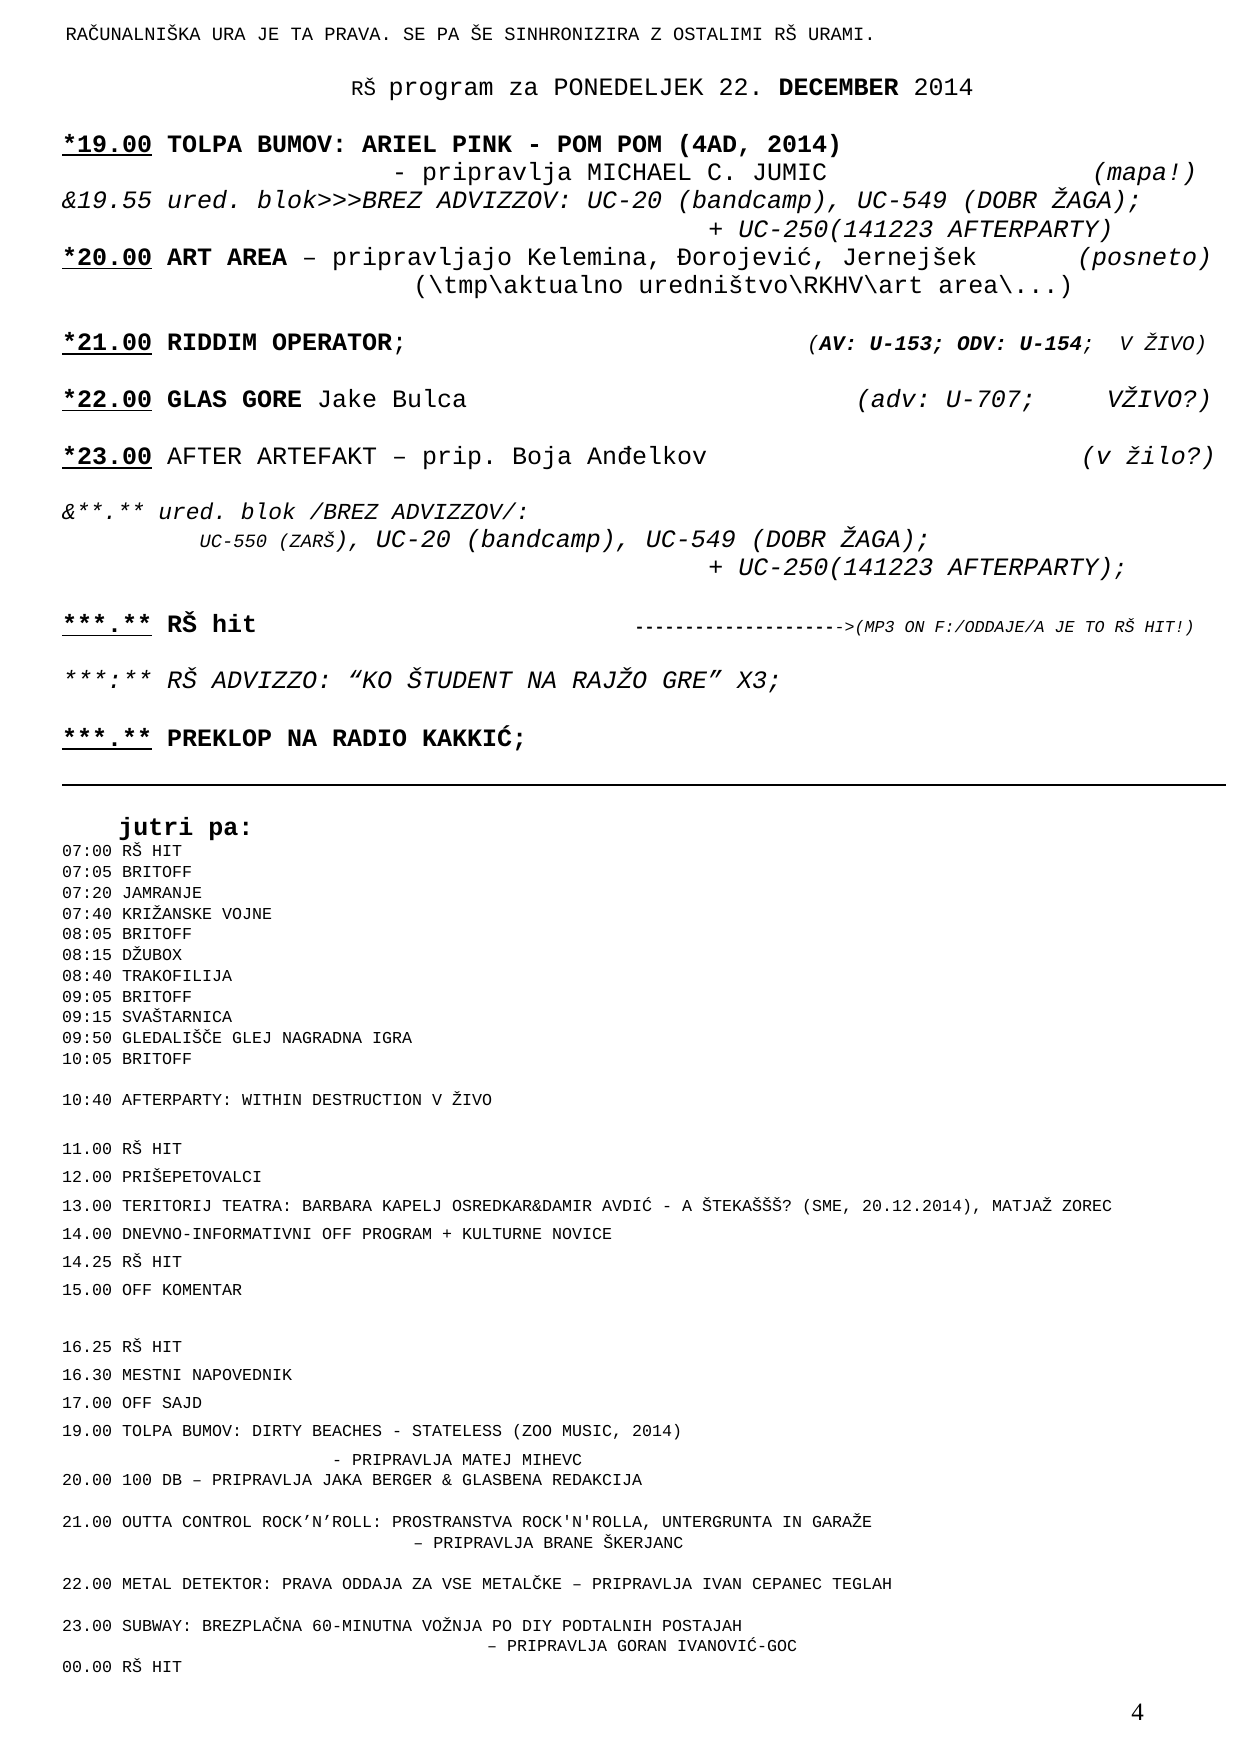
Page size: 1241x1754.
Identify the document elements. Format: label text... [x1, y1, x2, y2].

text 21.00 OUTTA CONTROL ROCK’N’ROLL: Prostranstva rock'n'rolla, untergrunta in garaže [62, 1513, 1224, 1532]
text RAČUNALNIŠKA URA JE TA PRAVA. SE PA ŠE SINHRONIZIRA Z OSTALIMI RŠ URAMI. [65, 25, 1144, 46]
text &**.** ured. blok /BREZ ADVIZZOV/: [62, 500, 1226, 526]
text ***.** RŠ hit --------------------->(MP3 ON F:/ODDAJE/A JE TO RŠ HIT!) [62, 611, 1226, 640]
text 09:05 BRITOFF [62, 988, 1224, 1007]
text 07:00 RŠ HIT [62, 843, 1224, 862]
text - pripravlja MICHAEL C. JUMIC (mapa!) [62, 159, 1226, 188]
text 00.00 RŠ Hit [62, 1658, 1224, 1677]
text 16.30 Mestni napovednik [62, 1367, 1224, 1385]
text *22.00 GLAS GORE Jake Bulca (adv: U-707; VŽIVO?) [62, 387, 1226, 415]
text 22.00 METAL DETEKTOR: Prava oddaja za vse metalčke – pripravlja Ivan Cepanec Teglah [62, 1576, 1224, 1594]
text 13.00 TERITORIJ TEATRA: Barbara Kapelj Osredkar&Damir Avdić - A štekaššš? (SME, 20.12.2014), MATJAŽ ZOREC [62, 1197, 1224, 1216]
text 14.25 RŠ hit [62, 1254, 1224, 1272]
text UC-550 (ZARŠ), UC-20 (bandcamp), UC-549 (DOBR ŽAGA); [62, 526, 1226, 555]
text 07:20 JAMRANJE [62, 884, 1224, 903]
text 12.00 PRIŠEPETOVALCI [62, 1169, 1224, 1188]
text *20.00 ART AREA – pripravljajo Kelemina, Đorojević, Jernejšek (posneto) [62, 244, 1226, 273]
text – pripravlja Brane Škerjanc [283, 1534, 1224, 1553]
text ***.** PREKLOP NA RADIO KAKKIĆ; [62, 725, 1226, 753]
text jutri pa: [118, 815, 1144, 843]
text 11.00 RŠ hit [62, 1141, 1224, 1159]
text *21.00 RIDDIM OPERATOR; (AV: U-153; ODV: U-154; V ŽIVO) [62, 330, 1226, 358]
text 09:15 SVAŠTARNICA [62, 1009, 1224, 1028]
text + UC-250(141223 AFTERPARTY) [62, 216, 1226, 244]
text 19.00 TOLPA BUMOV: DIRTY BEACHES - STATELESS (ZOO MUSIC, 2014) [62, 1423, 1224, 1442]
text ***:** RŠ ADVIZZO: “KO ŠTUDENT NA RAJŽO GRE” X3; [62, 668, 1226, 696]
text *19.00 TOLPA BUMOV: ARIEL PINK - POM POM (4AD, 2014) [62, 131, 1226, 159]
text – pripravlja Goran Ivanović-Goc [357, 1638, 1224, 1657]
text 10:05 BRITOFF [62, 1050, 1224, 1069]
text 20.00 100 DB – PRIPRAVLJA JAKA BERGER & glasbena redakcija [62, 1472, 1224, 1491]
text 08:15 DŽUBOX [62, 947, 1224, 966]
text (\tmp\aktualno uredništvo\RKHV\art area\...) [62, 273, 1226, 301]
text 14.00 DNEVNO-INFORMATIVNI OFF PROGRAM + KULTURNE NOVICE [62, 1225, 1224, 1244]
text + UC-250(141223 AFTERPARTY); [62, 555, 1226, 583]
text 10:40 AFTERPARTY: WITHIN DESTRUCTION V ŽIVO [62, 1092, 1224, 1111]
text - Pripravlja MATEJ MIHEVC [62, 1451, 1224, 1470]
text 15.00 OFF KOMENTAR [62, 1282, 1224, 1301]
text 07:05 BRITOFF [62, 864, 1224, 883]
text 16.25 Rš hit [62, 1338, 1224, 1357]
text &19.55 ured. blok>>>BREZ ADVIZZOV: UC-20 (bandcamp), UC-549 (DOBR ŽAGA); [62, 188, 1226, 216]
text 07:40 KRIŽANSKE VOJNE [62, 905, 1224, 924]
text 09:50 GLEDALIŠČE GLEJ NAGRADNA IGRA [62, 1029, 1224, 1048]
text 17.00 OFF SAJD [62, 1395, 1224, 1414]
text 08:05 BRITOFF [62, 926, 1224, 945]
text 23.00 SUBWAY: Brezplačna 60-minutna vožnja po DIY podtalnih postajah [62, 1617, 1224, 1636]
text RŠ program za PONEDELJEK 22. DECEMBER 2014 [118, 74, 1206, 103]
text *23.00 AFTER ARTEFAKT – prip. Boja Anđelkov (v žilo?) [62, 444, 1226, 472]
text 08:40 TRAKOFILIJA [62, 967, 1224, 986]
